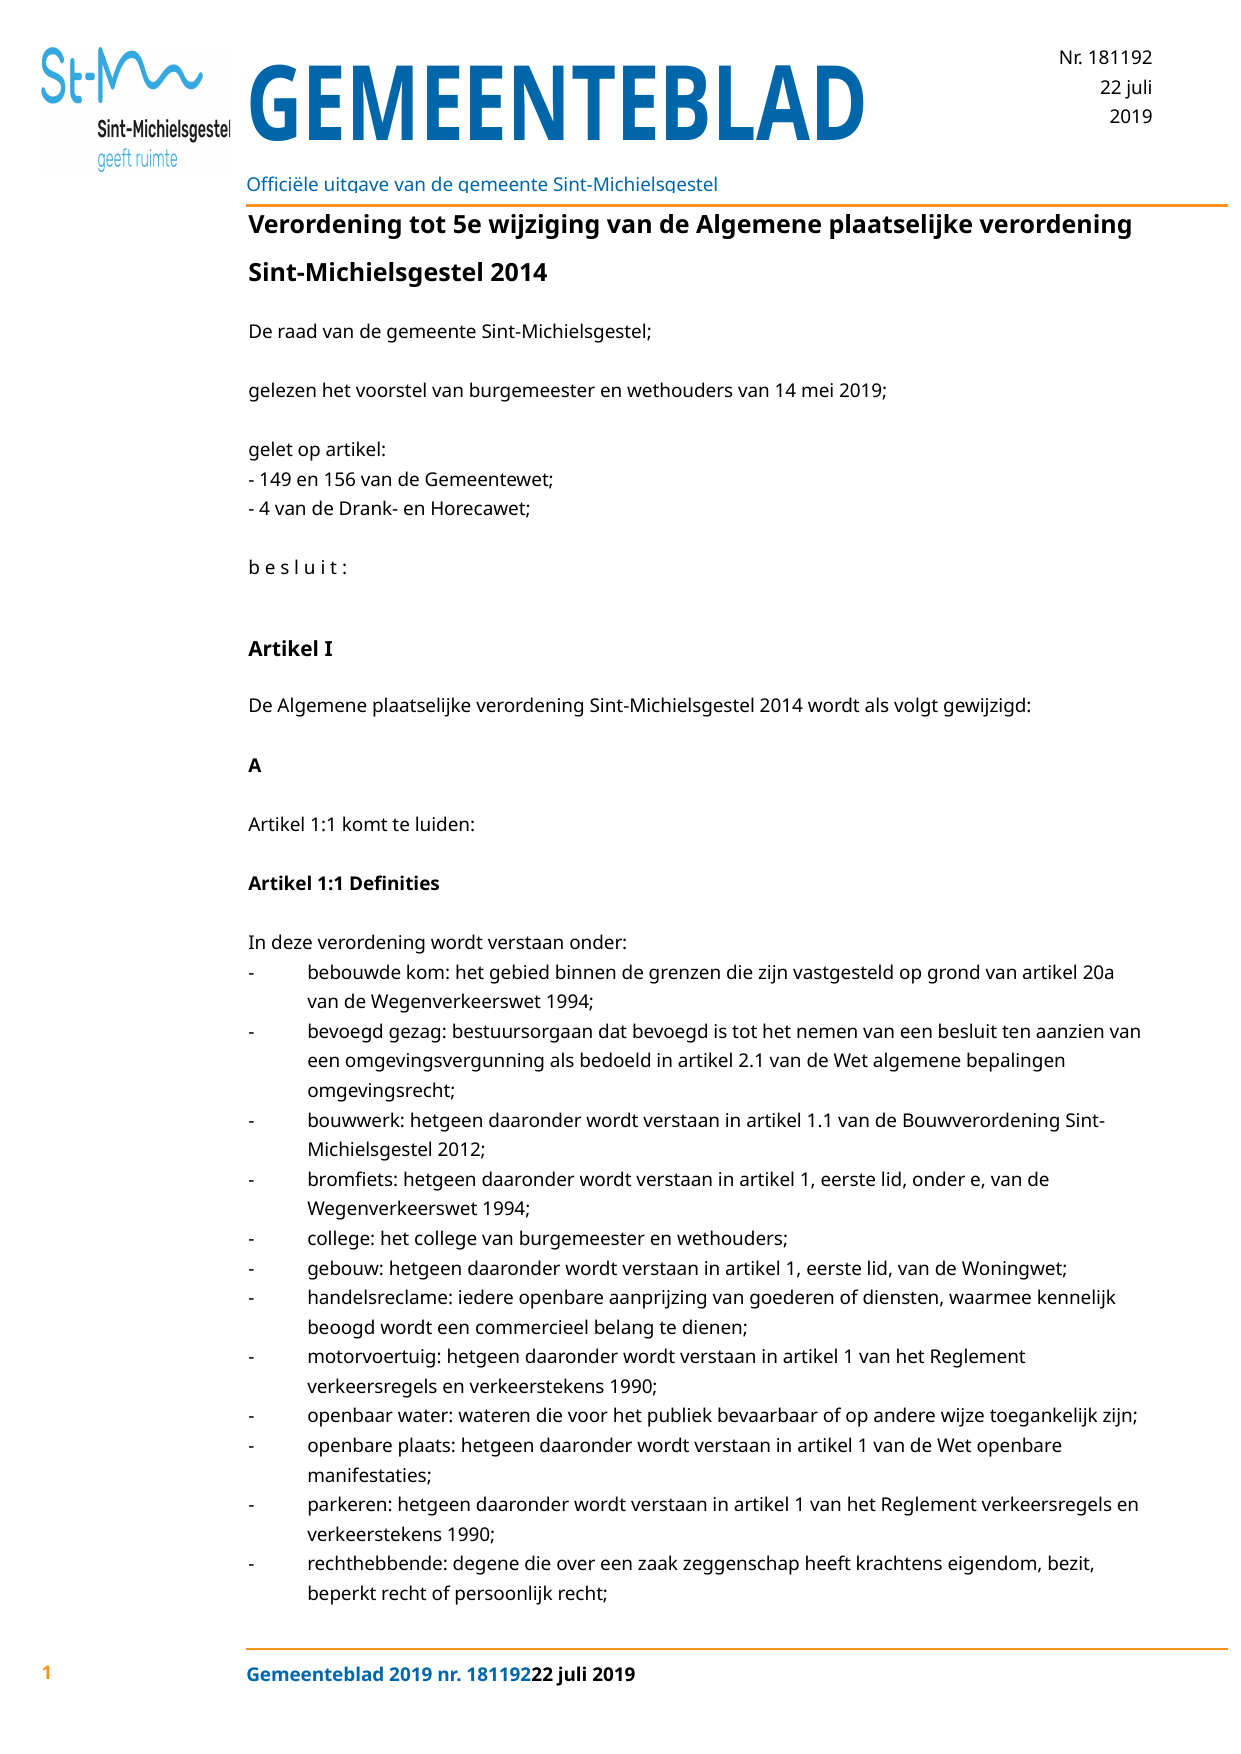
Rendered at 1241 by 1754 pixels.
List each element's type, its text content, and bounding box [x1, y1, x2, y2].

text gelezen het voorstel van burgemeester en wethouders van 14 mei 2019; [248, 377, 1152, 403]
text A [248, 752, 1152, 777]
list college: het college van burgemeester en wethouders; [248, 1225, 1152, 1251]
list bromfiets: hetgeen daaronder wordt verstaan in artikel 1, eerste lid, onder e, van de Wegenverkeerswet 1994; [248, 1166, 1152, 1221]
text Artikel 1:1 komt te luiden: [248, 811, 1152, 837]
list openbare plaats: hetgeen daaronder wordt verstaan in artikel 1 van de Wet openbare manifestaties; [248, 1432, 1152, 1487]
list gebouw: hetgeen daaronder wordt verstaan in artikel 1, eerste lid, van de Woningwet; [248, 1255, 1152, 1280]
list motorvoertuig: hetgeen daaronder wordt verstaan in artikel 1 van het Reglement verkeersregels en verkeerstekens 1990; [248, 1343, 1152, 1399]
text Artikel 1:1 Definities [248, 870, 1152, 896]
text Artikel I [248, 634, 1152, 663]
list bevoegd gezag: bestuursorgaan dat bevoegd is tot het nemen van een besluit ten aanzien van een omgevingsvergunning als bedoeld in artikel 2.1 van de Wet algemene bepalingen omgevingsrecht; [248, 1018, 1152, 1103]
list handelsreclame: iedere openbare aanprijzing van goederen of diensten, waarmee kennelijk beoogd wordt een commercieel belang te dienen; [248, 1284, 1152, 1339]
text In deze verordening wordt verstaan onder: [248, 929, 1152, 955]
text - 149 en 156 van de Gemeentewet; [248, 466, 1152, 492]
text - 4 van de Drank- en Horecawet; [248, 495, 1152, 521]
text De Algemene plaatselijke verordening Sint-Michielsgestel 2014 wordt als volgt gewijzigd: [248, 693, 1152, 718]
text De raad van de gemeente Sint-Michielsgestel; [248, 318, 1152, 344]
list rechthebbende: degene die over een zaak zeggenschap heeft krachtens eigendom, bezit, beperkt recht of persoonlijk recht; [248, 1551, 1152, 1606]
picture [41, 47, 231, 172]
text Verordening tot 5e wijziging van de Algemene plaatselijke verordening Sint-Michielsgestel 2014 [248, 207, 1152, 288]
list bebouwde kom: het gebied binnen de grenzen die zijn vastgesteld op grond van artikel 20a van de Wegenverkeerswet 1994; [248, 959, 1152, 1014]
list parkeren: hetgeen daaronder wordt verstaan in artikel 1 van het Reglement verkeersregels en verkeerstekens 1990; [248, 1491, 1152, 1547]
list openbaar water: wateren die voor het publiek bevaarbaar of op andere wijze toegankelijk zijn; [248, 1403, 1152, 1428]
list bouwwerk: hetgeen daaronder wordt verstaan in artikel 1.1 van de Bouwverordening Sint-Michielsgestel 2012; [248, 1107, 1152, 1162]
text b e s l u i t : [248, 554, 1152, 580]
text gelet op artikel: [248, 436, 1152, 462]
